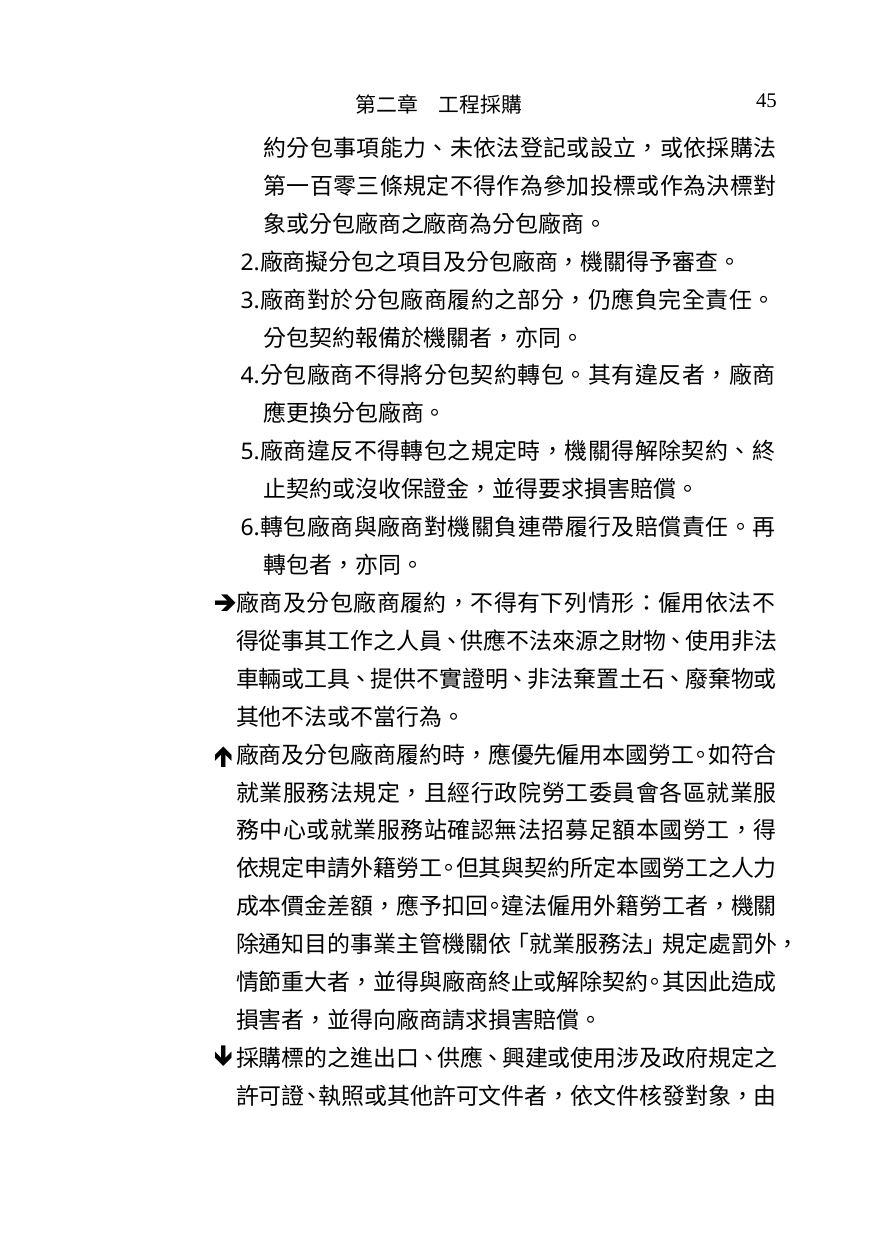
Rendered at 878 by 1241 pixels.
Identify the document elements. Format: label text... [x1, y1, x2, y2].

text 5.廠商違反不得轉包之規定時，機關得解除契約、終止契約或沒收保證金，並得要求損害賠償。 [240, 431, 777, 507]
text 廠商及分包廠商履約，不得有下列情形：僱用依法不得從事其工作之人員、供應不法來源之財物、使用非法車輛或工具、提供不實證明、非法棄置土石、廢棄物或其他不法或不當行為。 [213, 582, 777, 734]
text 廠商及分包廠商履約時，應優先僱用本國勞工。如符合就業服務法規定，且經行政院勞工委員會各區就業服務中心或就業服務站確認無法招募足額本國勞工，得依規定申請外籍勞工。但其與契約所定本國勞工之人力成本價金差額，應予扣回。違法僱用外籍勞工者，機關除通知目的事業主管機關依「就業服務法」規定處罰外，情節重大者，並得與廠商終止或解除契約。其因此造成損害者，並得向廠商請求損害賠償。 [213, 734, 777, 1037]
text 約分包事項能力、未依法登記或設立，或依採購法第一百零三條規定不得作為參加投標或作為決標對象或分包廠商之廠商為分包廠商。 [240, 127, 777, 241]
text 6.轉包廠商與廠商對機關負連帶履行及賠償責任。再轉包者，亦同。 [240, 507, 777, 582]
text 採購標的之進出口、供應、興建或使用涉及政府規定之許可證、執照或其他許可文件者，依文件核發對象，由 [213, 1037, 777, 1113]
text 4.分包廠商不得將分包契約轉包。其有違反者，廠商應更換分包廠商。 [240, 355, 777, 431]
text 2.廠商擬分包之項目及分包廠商，機關得予審查。 [240, 241, 777, 279]
text 3.廠商對於分包廠商履約之部分，仍應負完全責任。分包契約報備於機關者，亦同。 [240, 279, 777, 355]
